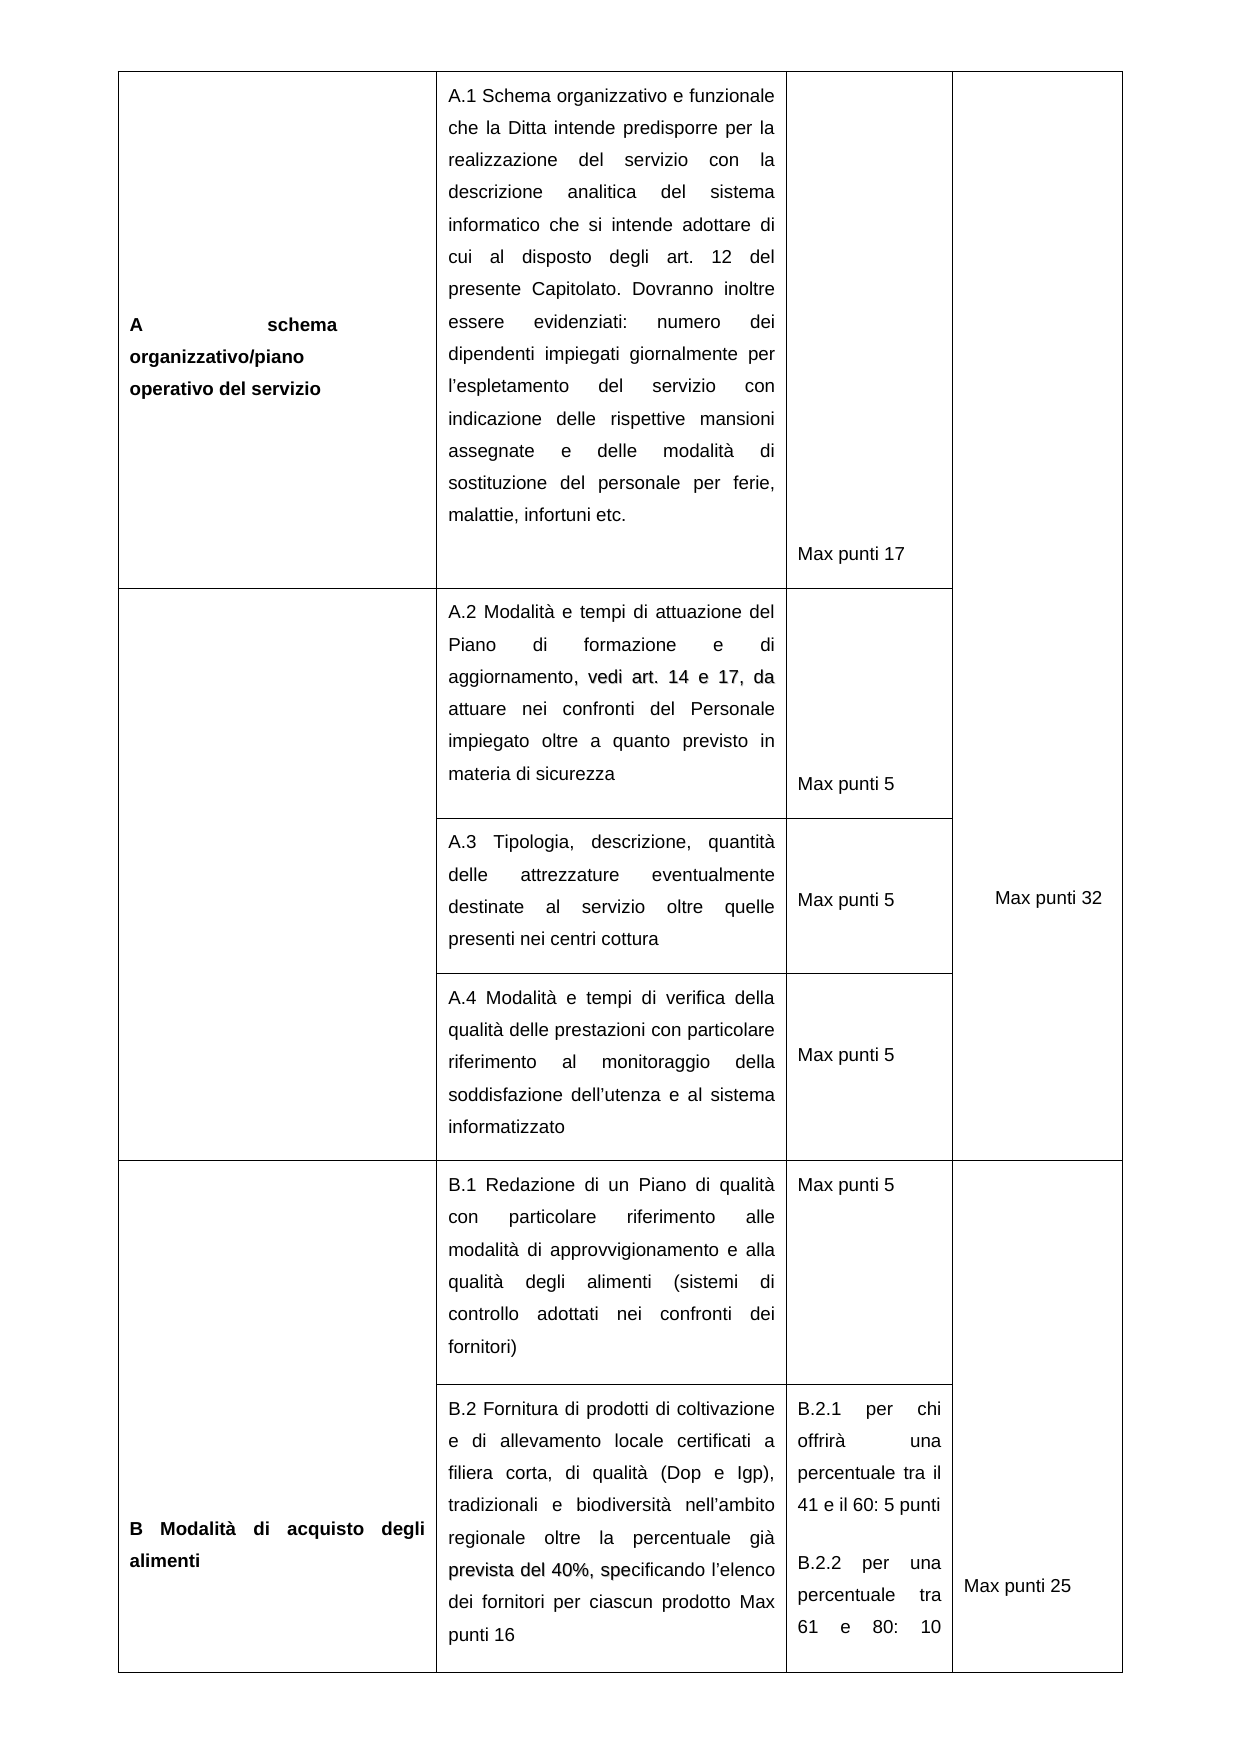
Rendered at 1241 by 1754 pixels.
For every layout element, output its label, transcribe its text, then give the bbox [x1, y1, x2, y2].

table_cell B Modalità di acquisto degli alimenti [119, 1161, 436, 1672]
table_cell Max punti 5 [787, 974, 952, 1160]
table_cell Max punti 5 [787, 819, 952, 973]
table_cell A.3 Tipologia, descrizione, quantità delle attrezzature eventualmente destinate al servizio oltre quelle presenti nei centri cottura [437, 819, 786, 973]
table_cell B.2 Fornitura di prodotti di coltivazione e di allevamento locale certificati a filiera corta, di qualità (Dop e Igp), tradizionali e biodiversità nell’ambito regionale oltre la percentuale già prevista del 40%, specificando l’elenco dei fornitori per ciascun prodotto Max punti 16 [437, 1385, 786, 1672]
table_cell Max punti 5 [787, 589, 952, 818]
table_cell Max punti 32 [953, 72, 1122, 1160]
table_cell A.4 Modalità e tempi di verifica della qualità delle prestazioni con particolare riferimento al monitoraggio della soddisfazione dell’utenza e al sistema informatizzato [437, 974, 786, 1160]
table_cell [119, 589, 436, 1160]
table_cell Max punti 5 [787, 1161, 952, 1384]
table_cell B.1 Redazione di un Piano di qualità con particolare riferimento alle modalità di approvvigionamento e alla qualità degli alimenti (sistemi di controllo adottati nei confronti dei fornitori) [437, 1161, 786, 1384]
table_cell Max punti 17 [787, 72, 952, 587]
table_cell Max punti 25 [953, 1161, 1122, 1672]
table_cell A.1 Schema organizzativo e funzionale che la Ditta intende predisporre per la realizzazione del servizio con la descrizione analitica del sistema informatico che si intende adottare di cui al disposto degli art. 12 del presente Capitolato. Dovranno inoltre essere evidenziati: numero dei dipendenti impiegati giornalmente per l’espletamento del servizio con indicazione delle rispettive mansioni assegnate e delle modalità di sostituzione del personale per ferie, malattie, infortuni etc. [437, 72, 786, 587]
table_cell A.2 Modalità e tempi di attuazione del Piano di formazione e di aggiornamento, vedi art. 14 e 17, da attuare nei confronti del Personale impiegato oltre a quanto previsto in materia di sicurezza [437, 589, 786, 818]
table_cell A schema organizzativo/piano operativo del servizio [119, 72, 436, 587]
table_cell B.2.1 per chi offrirà una percentuale tra il 41 e il 60: 5 punti B.2.2 per una percentuale tra 61 e 80: 10 [787, 1385, 952, 1672]
